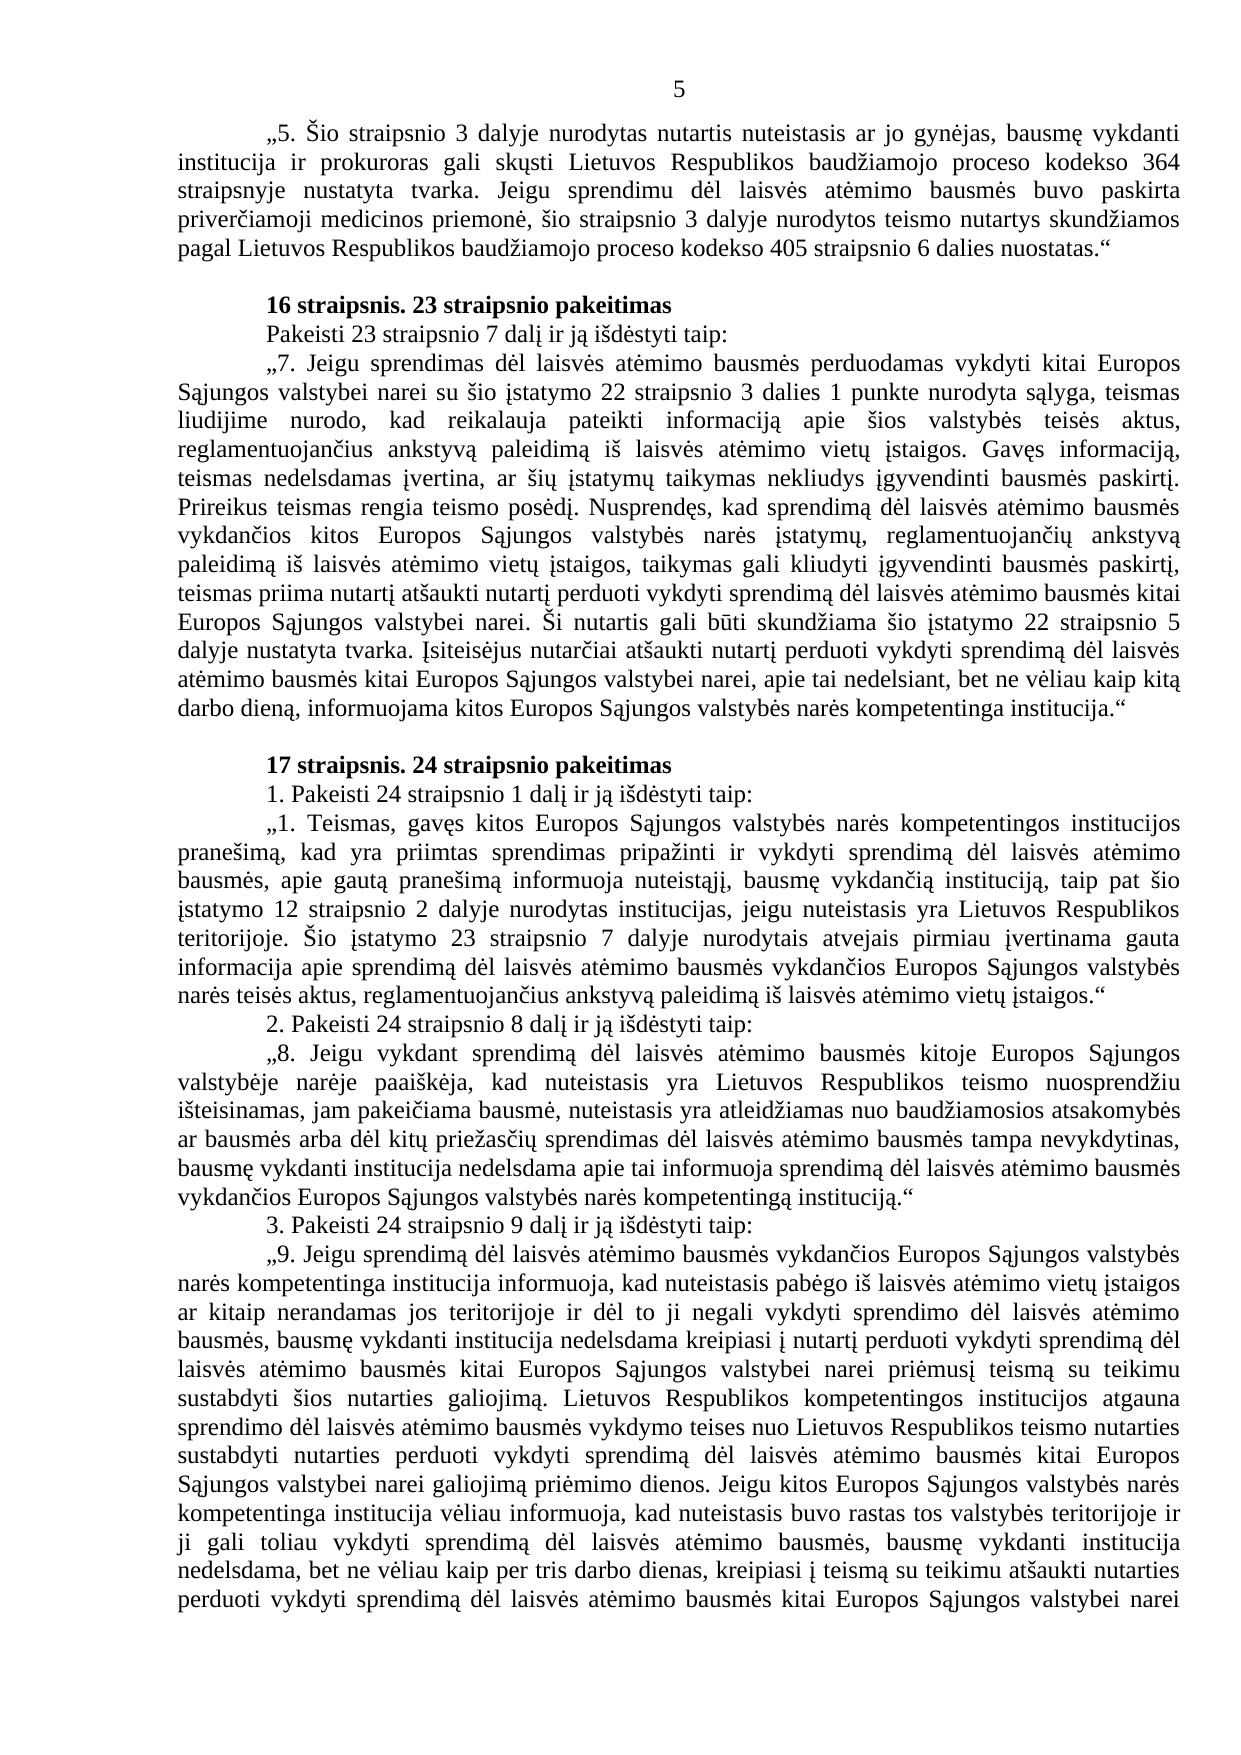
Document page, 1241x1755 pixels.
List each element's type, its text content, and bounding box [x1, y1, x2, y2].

text „8. Jeigu vykdant sprendimą dėl laisvės atėmimo bausmės kitoje Europos Sąjungos valstybėje narėje paaiškėja, kad nuteistasis yra Lietuvos Respublikos teismo nuosprendžiu išteisinamas, jam pakeičiama bausmė, nuteistasis yra atleidžiamas nuo baudžiamosios atsakomybės ar bausmės arba dėl kitų priežasčių sprendimas dėl laisvės atėmimo bausmės tampa nevykdytinas, bausmę vykdanti institucija nedelsdama apie tai informuoja sprendimą dėl laisvės atėmimo bausmės vykdančios Europos Sąjungos valstybės narės kompetentingą instituciją.“ [177, 1038, 1181, 1211]
text 3. Pakeisti 24 straipsnio 9 dalį ir ją išdėstyti taip: [177, 1211, 1181, 1239]
text 1. Pakeisti 24 straipsnio 1 dalį ir ją išdėstyti taip: [177, 779, 1181, 808]
text Pakeisti 23 straipsnio 7 dalį ir ją išdėstyti taip: [177, 319, 1181, 348]
text „9. Jeigu sprendimą dėl laisvės atėmimo bausmės vykdančios Europos Sąjungos valstybės narės kompetentinga institucija informuoja, kad nuteistasis pabėgo iš laisvės atėmimo vietų įstaigos ar kitaip nerandamas jos teritorijoje ir dėl to ji negali vykdyti sprendimo dėl laisvės atėmimo bausmės, bausmę vykdanti institucija nedelsdama kreipiasi į nutartį perduoti vykdyti sprendimą dėl laisvės atėmimo bausmės kitai Europos Sąjungos valstybei narei priėmusį teismą su teikimu sustabdyti šios nutarties galiojimą. Lietuvos Respublikos kompetentingos institucijos atgauna sprendimo dėl laisvės atėmimo bausmės vykdymo teises nuo Lietuvos Respublikos teismo nutarties sustabdyti nutarties perduoti vykdyti sprendimą dėl laisvės atėmimo bausmės kitai Europos Sąjungos valstybei narei galiojimą priėmimo dienos. Jeigu kitos Europos Sąjungos valstybės narės kompetentinga institucija vėliau informuoja, kad nuteistasis buvo rastas tos valstybės teritorijoje ir ji gali toliau vykdyti sprendimą dėl laisvės atėmimo bausmės, bausmę vykdanti institucija nedelsdama, bet ne vėliau kaip per tris darbo dienas, kreipiasi į teismą su teikimu atšaukti nutarties perduoti vykdyti sprendimą dėl laisvės atėmimo bausmės kitai Europos Sąjungos valstybei narei [177, 1239, 1181, 1613]
text 16 straipsnis. 23 straipsnio pakeitimas [177, 291, 1181, 319]
text „7. Jeigu sprendimas dėl laisvės atėmimo bausmės perduodamas vykdyti kitai Europos Sąjungos valstybei narei su šio įstatymo 22 straipsnio 3 dalies 1 punkte nurodyta sąlyga, teismas liudijime nurodo, kad reikalauja pateikti informaciją apie šios valstybės teisės aktus, reglamentuojančius ankstyvą paleidimą iš laisvės atėmimo vietų įstaigos. Gavęs informaciją, teismas nedelsdamas įvertina, ar šių įstatymų taikymas nekliudys įgyvendinti bausmės paskirtį. Prireikus teismas rengia teismo posėdį. Nusprendęs, kad sprendimą dėl laisvės atėmimo bausmės vykdančios kitos Europos Sąjungos valstybės narės įstatymų, reglamentuojančių ankstyvą paleidimą iš laisvės atėmimo vietų įstaigos, taikymas gali kliudyti įgyvendinti bausmės paskirtį, teismas priima nutartį atšaukti nutartį perduoti vykdyti sprendimą dėl laisvės atėmimo bausmės kitai Europos Sąjungos valstybei narei. Ši nutartis gali būti skundžiama šio įstatymo 22 straipsnio 5 dalyje nustatyta tvarka. Įsiteisėjus nutarčiai atšaukti nutartį perduoti vykdyti sprendimą dėl laisvės atėmimo bausmės kitai Europos Sąjungos valstybei narei, apie tai nedelsiant, bet ne vėliau kaip kitą darbo dieną, informuojama kitos Europos Sąjungos valstybės narės kompetentinga institucija.“ [177, 348, 1181, 722]
text „5. Šio straipsnio 3 dalyje nurodytas nutartis nuteistasis ar jo gynėjas, bausmę vykdanti institucija ir prokuroras gali skųsti Lietuvos Respublikos baudžiamojo proceso kodekso 364 straipsnyje nustatyta tvarka. Jeigu sprendimu dėl laisvės atėmimo bausmės buvo paskirta priverčiamoji medicinos priemonė, šio straipsnio 3 dalyje nurodytos teismo nutartys skundžiamos pagal Lietuvos Respublikos baudžiamojo proceso kodekso 405 straipsnio 6 dalies nuostatas.“ [177, 118, 1181, 262]
text 17 straipsnis. 24 straipsnio pakeitimas [177, 751, 1181, 779]
text „1. Teismas, gavęs kitos Europos Sąjungos valstybės narės kompetentingos institucijos pranešimą, kad yra priimtas sprendimas pripažinti ir vykdyti sprendimą dėl laisvės atėmimo bausmės, apie gautą pranešimą informuoja nuteistąjį, bausmę vykdančią instituciją, taip pat šio įstatymo 12 straipsnio 2 dalyje nurodytas institucijas, jeigu nuteistasis yra Lietuvos Respublikos teritorijoje. Šio įstatymo 23 straipsnio 7 dalyje nurodytais atvejais pirmiau įvertinama gauta informacija apie sprendimą dėl laisvės atėmimo bausmės vykdančios Europos Sąjungos valstybės narės teisės aktus, reglamentuojančius ankstyvą paleidimą iš laisvės atėmimo vietų įstaigos.“ [177, 808, 1181, 1009]
text 2. Pakeisti 24 straipsnio 8 dalį ir ją išdėstyti taip: [177, 1009, 1181, 1038]
